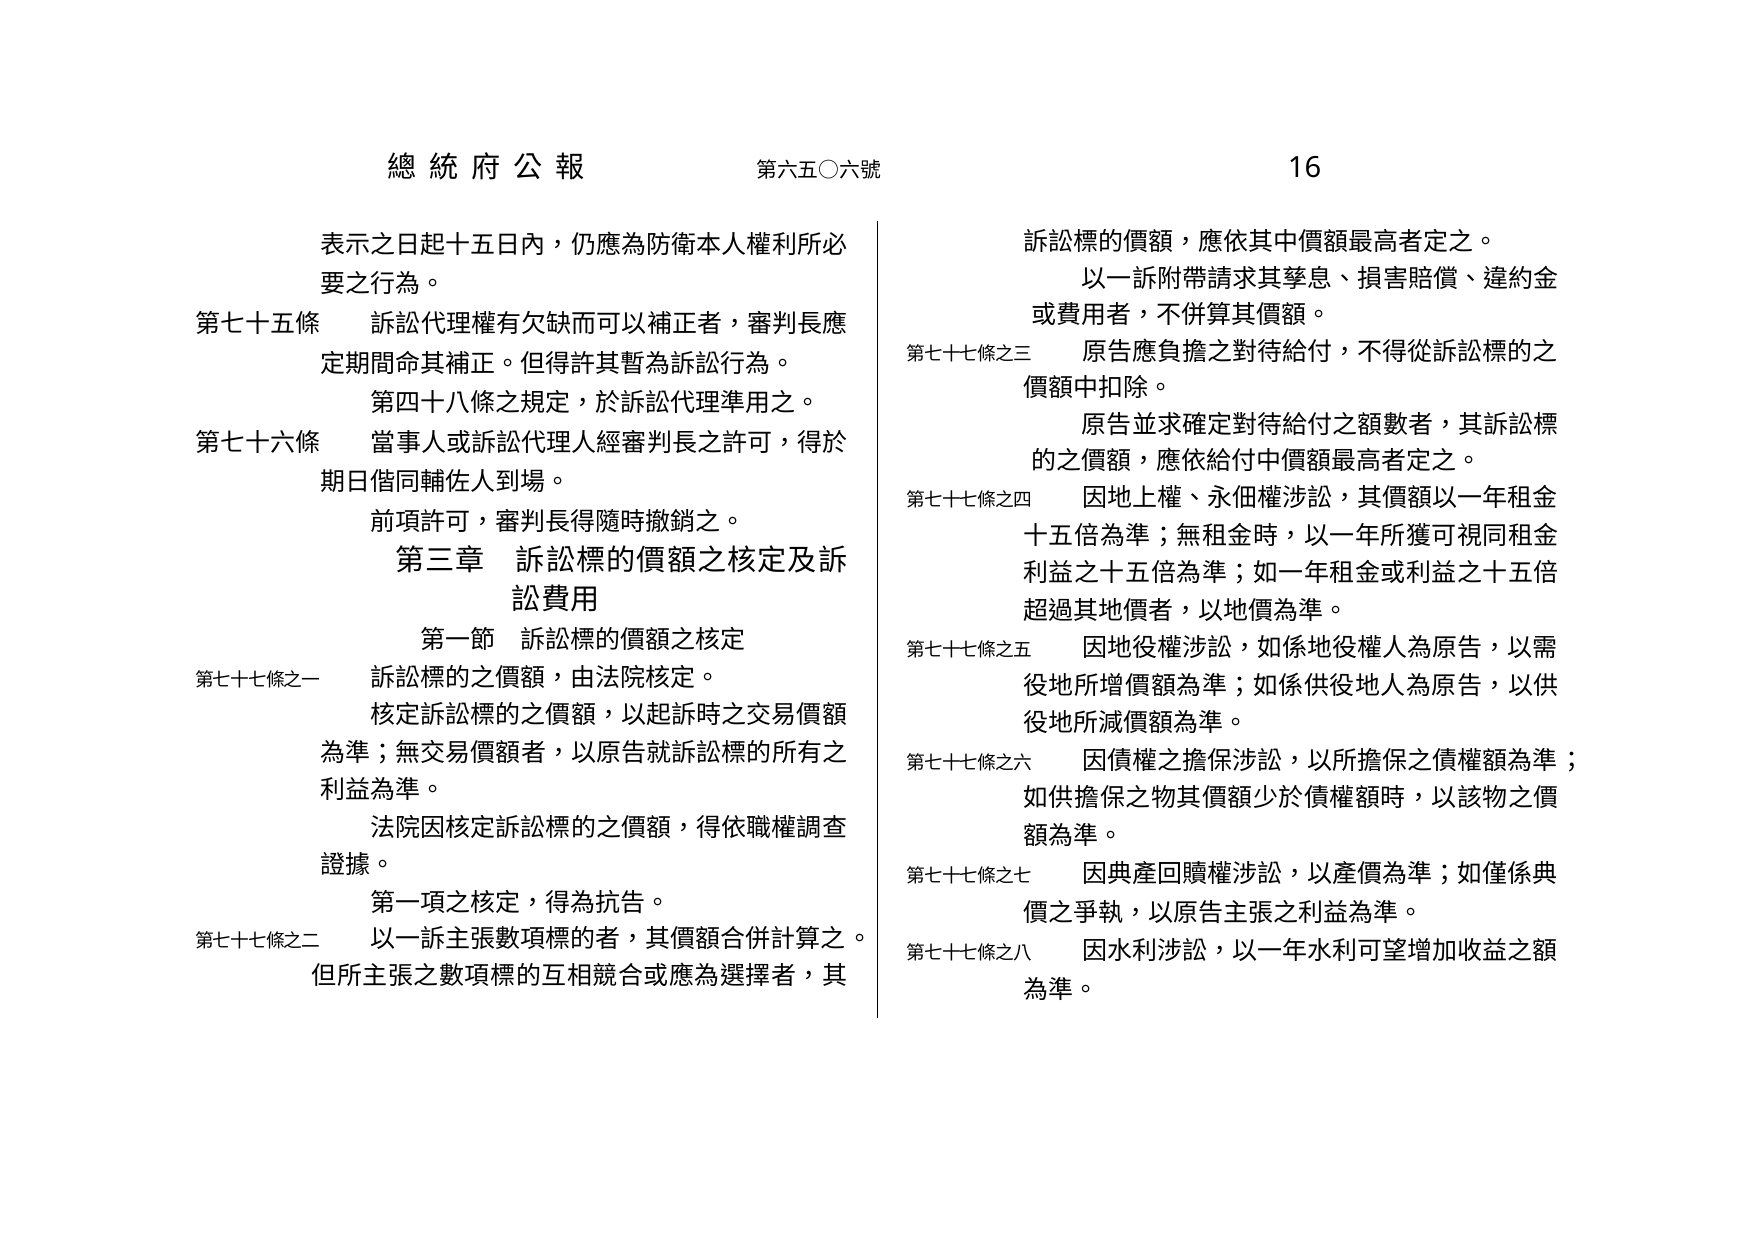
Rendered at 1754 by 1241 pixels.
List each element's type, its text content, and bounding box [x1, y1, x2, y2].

text 第七十六條 當事人或訴訟代理人經審判長之許可，得於期日偕同輔佐人到場。 [195, 419, 847, 499]
text 法院因核定訴訟標的之價額，得依職權調查證據。 [320, 806, 847, 881]
text 前項許可，審判長得隨時撤銷之。 [320, 499, 847, 538]
text 第七十七條之六 因債權之擔保涉訟，以所擔保之債權額為準；如供擔保之物其價額少於債權額時，以該物之價額為準。 [907, 739, 1559, 852]
text 第一項之核定，得為抗告。 [320, 881, 847, 918]
text 核定訴訟標的之價額，以起訴時之交易價額為準；無交易價額者，以原告就訴訟標的所有之利益為準。 [320, 693, 847, 806]
text 第一節 訴訟標的價額之核定 [420, 617, 847, 656]
text 原告並求確定對待給付之額數者，其訴訟標的之價額，應依給付中價額最高者定之。 [1032, 404, 1559, 477]
text 第七十五條 訴訟代理權有欠缺而可以補正者，審判長應定期間命其補正。但得許其暫為訴訟行為。 [195, 301, 847, 380]
text 表示之日起十五日內，仍應為防衛本人權利所必要之行為。 [320, 222, 847, 301]
text 第七十七條之五 因地役權涉訟，如係地役權人為原告，以需役地所增價額為準；如係供役地人為原告，以供役地所減價額為準。 [907, 627, 1559, 739]
text 第七十七條之四 因地上權、永佃權涉訟，其價額以一年租金十五倍為準；無租金時，以一年所獲可視同租金利益之十五倍為準；如一年租金或利益之十五倍超過其地價者，以地價為準。 [907, 477, 1559, 627]
text 第七十七條之一 訴訟標的之價額，由法院核定。 [195, 656, 847, 693]
text 第七十七條之三 原告應負擔之對待給付，不得從訴訟標的之價額中扣除。 [907, 331, 1559, 404]
text 第七十七條之二 以一訴主張數項標的者，其價額合併計算之。但所主張之數項標的互相競合或應為選擇者，其訴訟標的價額，應依其中價額最高者定之。 [195, 918, 847, 991]
text 第七十七條之七 因典產回贖權涉訟，以產價為準；如僅係典價之爭執，以原告主張之利益為準。 [907, 852, 1559, 929]
text 第七十七條之二 以一訴主張數項標的者，其價額合併計算之。但所主張之數項標的互相競合或應為選擇者，其訴訟標的價額，應依其中價額最高者定之。 [907, 222, 1559, 258]
text 第三章 訴訟標的價額之核定及訴訟費用 [395, 538, 847, 617]
text 第四十八條之規定，於訴訟代理準用之。 [320, 380, 847, 419]
text 第七十七條之八 因水利涉訟，以一年水利可望增加收益之額為準。 [907, 929, 1559, 1006]
text 以一訴附帶請求其孳息、損害賠償、違約金或費用者，不併算其價額。 [1032, 258, 1559, 331]
